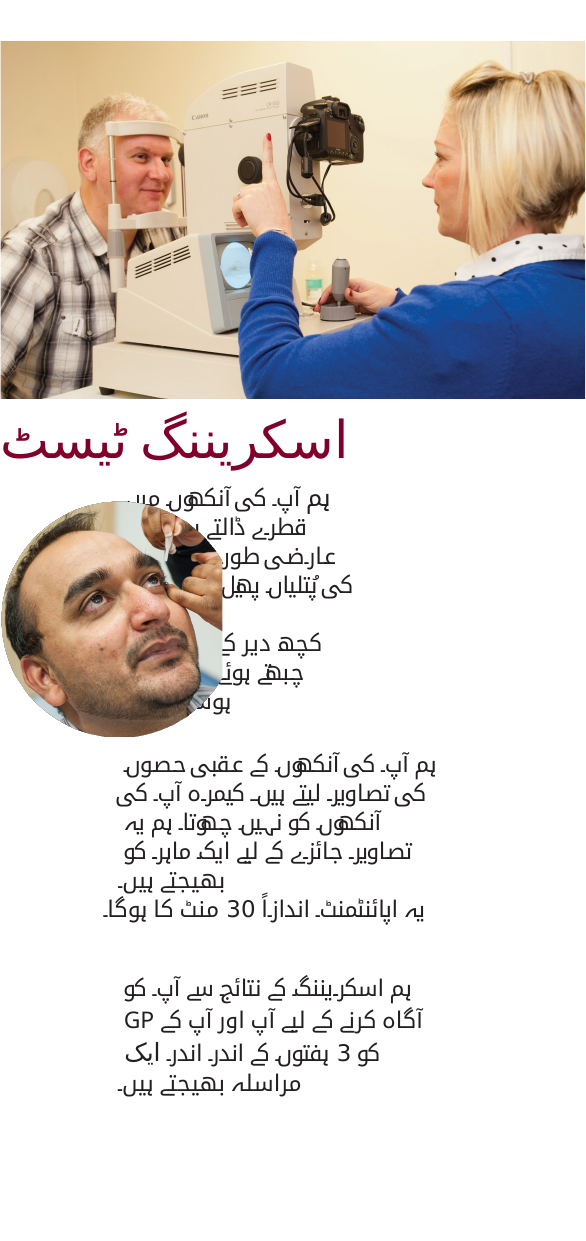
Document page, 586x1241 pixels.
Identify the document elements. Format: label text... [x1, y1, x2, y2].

text کچھ دیر کے لیے قطرے چبھتے ہوئے محسوس ہوسکتے ہیں۔ [192, 630, 354, 714]
text ہم اسکریننگ کے نتائج سے آپ کو آگاہ کرنے کے لیے آپ اور آپ کے GP کو 3 ہفتوں کے اندر اندر ایک مراسلہ بھیجتے ہیں۔ [118, 975, 443, 1096]
text ہم آپ کی آنکھوں کے عقبی حصوں کی تصاویر لیتے ہیں۔ کیمرہ آپ کی آنکھوں کو نہیں چھوتا۔ ہم یہ تصاویر جائزے کے لیے ایک ماہر کو بھیجتے ہیں۔ [118, 751, 443, 893]
text یہ اپائنٹمنٹ اندازاً 30 منٹ کا ہوگا۔ [103, 896, 443, 923]
subtitle اسکریننگ ٹیسٹ [0, 410, 546, 470]
text ہم آپ کی آنکھوں میں قطرے ڈالتے ہیں تاکہ عارضی طور پر آنکھوں کی پُتلیاں پھیل جائیں۔ آپ کو [118, 483, 354, 627]
